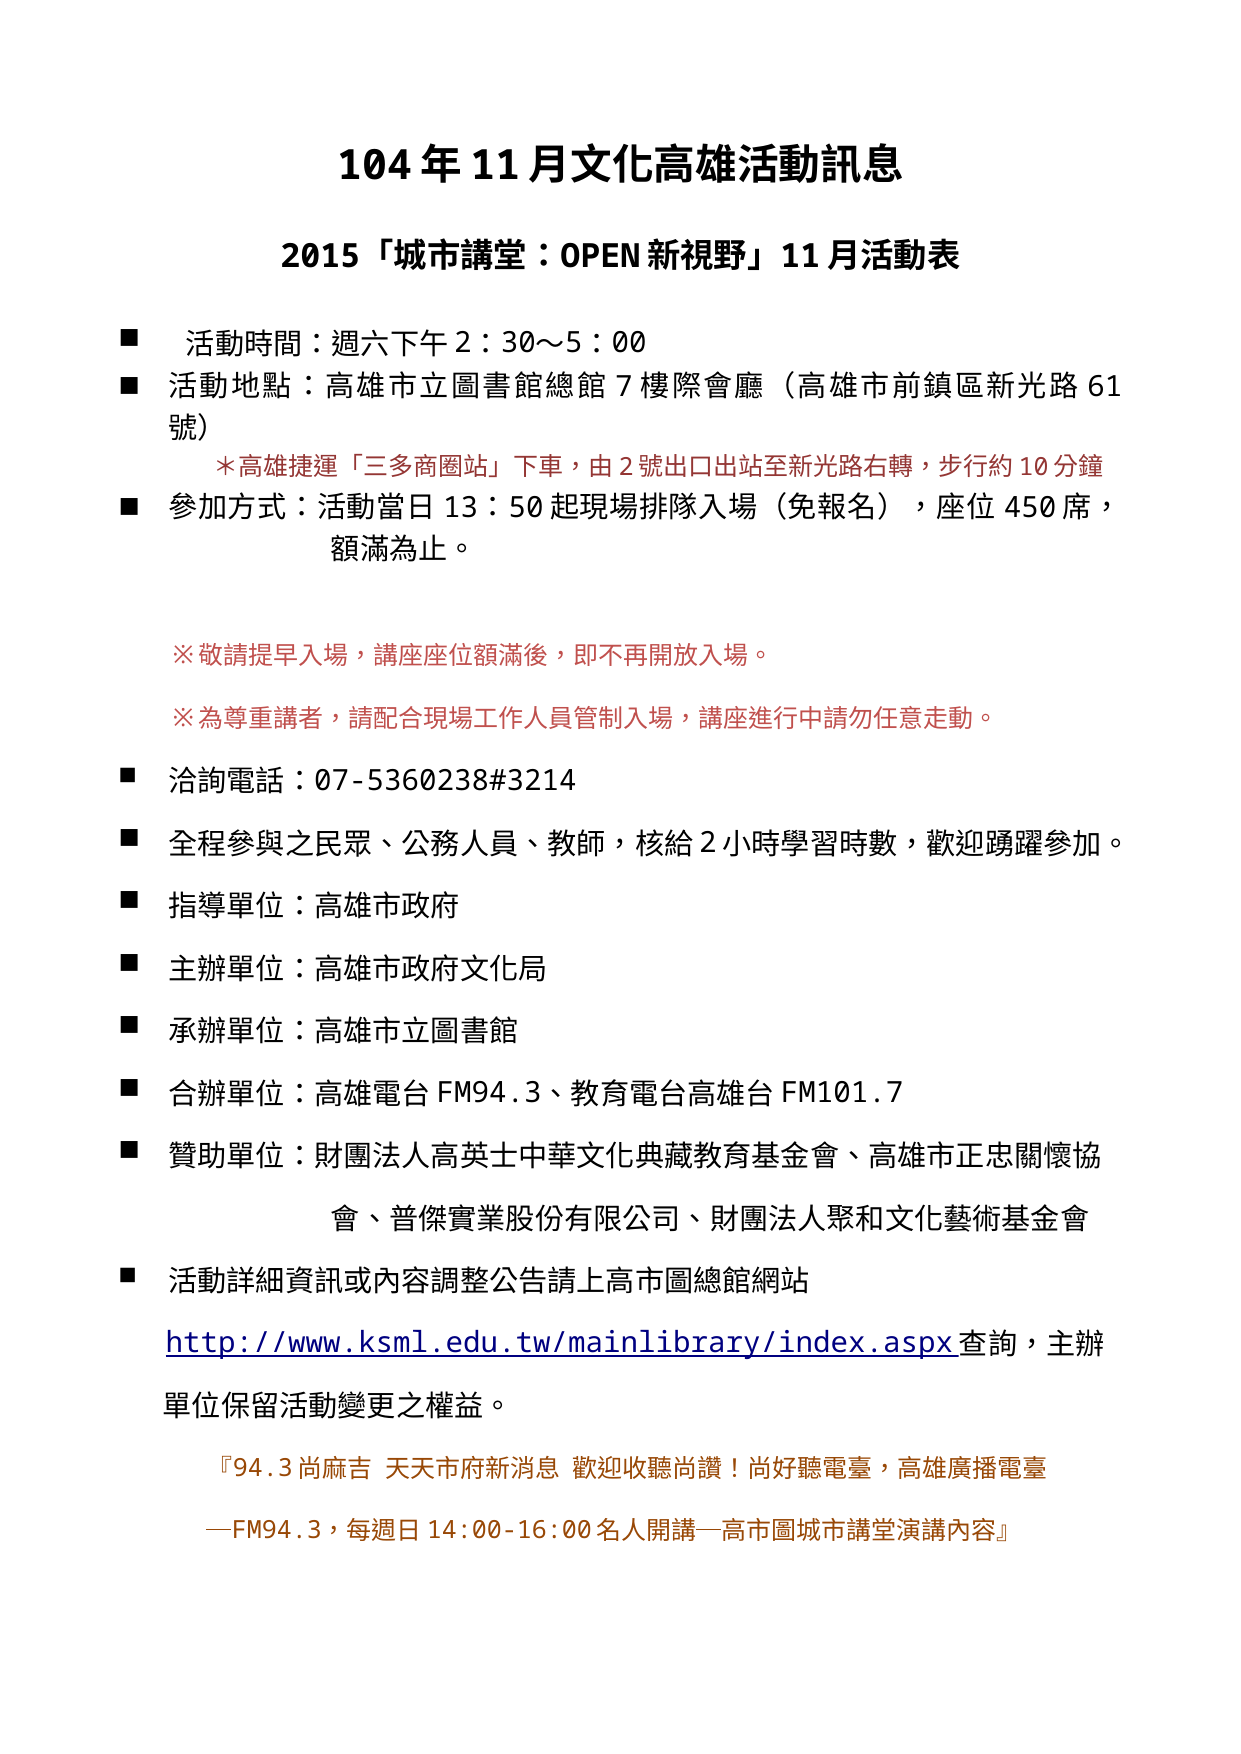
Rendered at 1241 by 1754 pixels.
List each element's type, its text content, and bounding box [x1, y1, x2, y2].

text 『94.3尚麻吉 天天市府新消息 歡迎收聽尚讚！尚好聽電臺，高雄廣播電臺─FM94.3，每週日14:00-16:00名人開講─高市圖城市講堂演講內容』 [148, 1425, 1122, 1550]
text ※為尊重講者，請配合現場工作人員管制入場，講座進行中請勿任意走動。 [168, 675, 1122, 737]
list 贊助單位：財團法人高英士中華文化典藏教育基金會、高雄市正忠關懷協會、普傑實業股份有限公司、財團法人聚和文化藝術基金會 [118, 1112, 1122, 1237]
list 指導單位：高雄市政府 [118, 862, 1122, 925]
text ＊高雄捷運「三多商圈站」下車，由2號出口出站至新光路右轉，步行約10分鐘 [118, 447, 1198, 483]
list 活動地點：高雄市立圖書館總館7樓際會廳（高雄市前鎮區新光路61 號） [118, 362, 1122, 447]
text 104年11月文化高雄活動訊息 [118, 131, 1122, 191]
list 洽詢電話：07-5360238#3214 [118, 737, 1122, 800]
text http://www.ksml.edu.tw/mainlibrary/index.aspx查詢，主辦單位保留活動變更之權益。 [148, 1300, 1122, 1425]
list 合辦單位：高雄電台FM94.3、教育電台高雄台FM101.7 [118, 1050, 1122, 1112]
list 承辦單位：高雄市立圖書館 [118, 987, 1122, 1050]
list 活動詳細資訊或內容調整公告請上高市圖總館網站 [118, 1237, 1122, 1300]
list 活動時間：週六下午2：30～5：00 [118, 300, 1122, 362]
list 主辦單位：高雄市政府文化局 [118, 925, 1122, 987]
text 2015「城市講堂：OPEN新視野」11月活動表 [118, 229, 1122, 277]
text ※敬請提早入場，講座座位額滿後，即不再開放入場。 [168, 612, 1122, 675]
list 參加方式：活動當日13：50起現場排隊入場（免報名），座位450席，額滿為止。 [118, 483, 1122, 568]
list 全程參與之民眾、公務人員、教師，核給2小時學習時數，歡迎踴躍參加。 [118, 800, 1122, 862]
